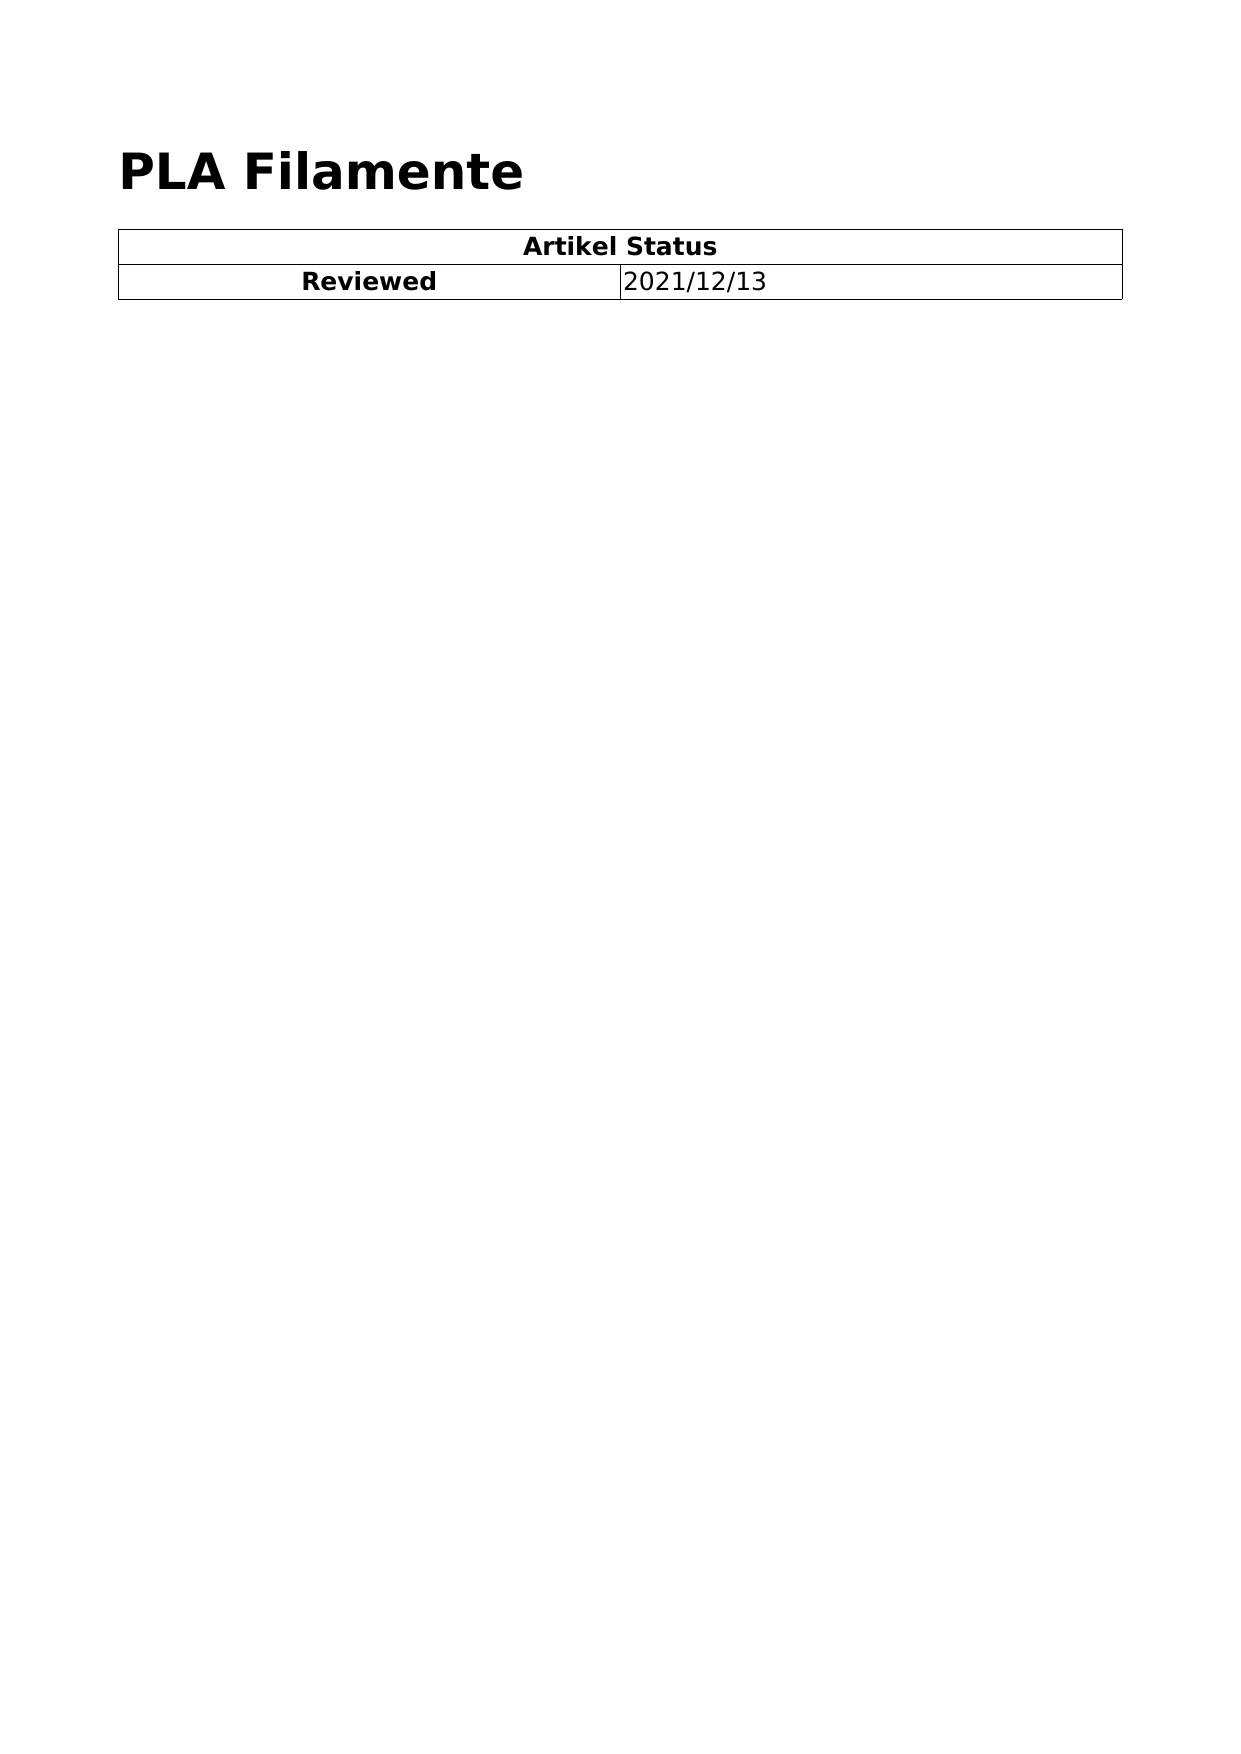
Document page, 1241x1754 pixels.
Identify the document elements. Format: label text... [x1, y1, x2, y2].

subtitle PLA Filamente [118, 143, 1122, 201]
table_cell 2021/12/13 [621, 265, 1122, 299]
table_header Artikel Status [119, 230, 1122, 264]
table_cell Reviewed [119, 265, 620, 299]
